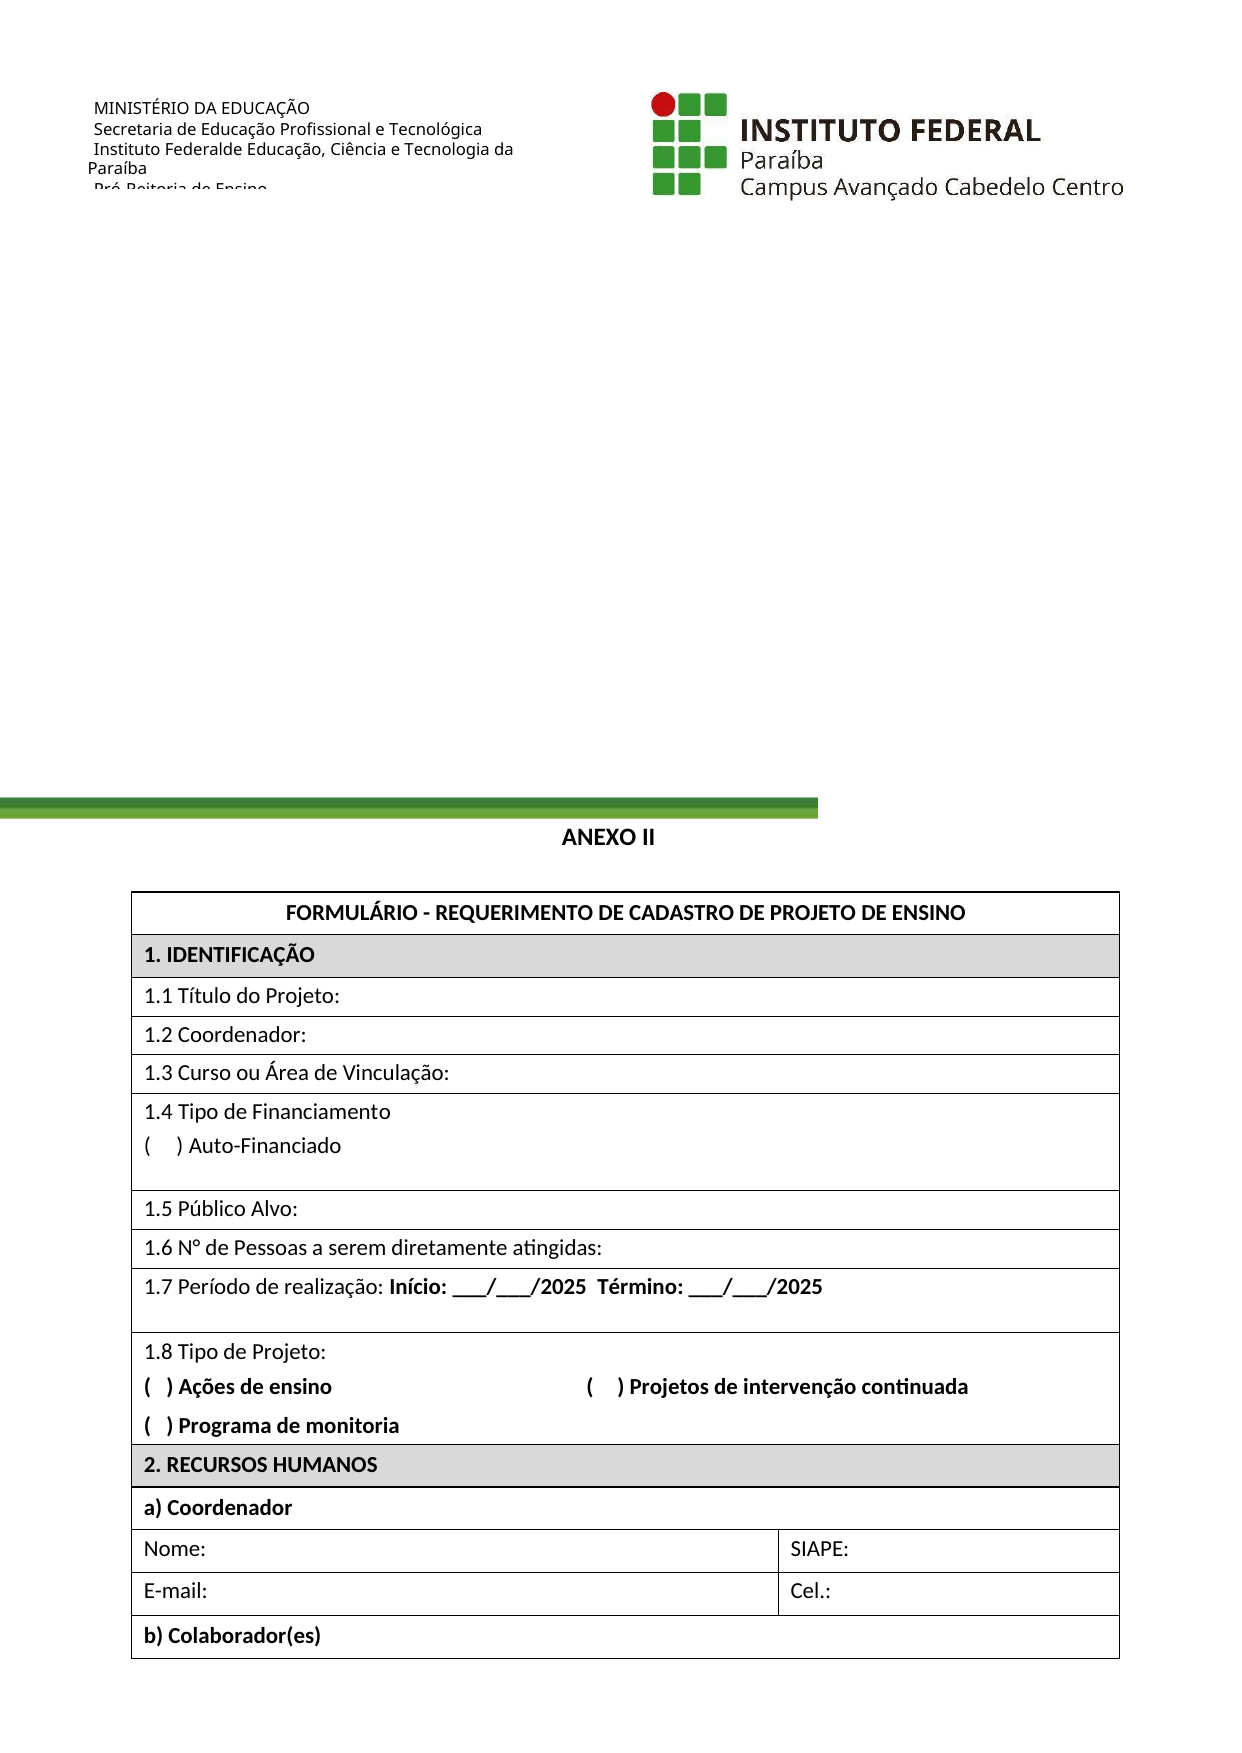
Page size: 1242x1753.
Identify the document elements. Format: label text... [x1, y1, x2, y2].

table_cell 1. IDENTIFICAÇÃO [132, 935, 1119, 977]
table_cell 1.5 Público Alvo: [132, 1191, 1119, 1228]
table_header FORMULÁRIO - REQUERIMENTO DE CADASTRO DE PROJETO DE ENSINO [132, 893, 1119, 934]
table_cell b) Colaborador(es) [132, 1616, 1119, 1657]
text ANEXO II [69, 821, 1148, 852]
table_cell 1.4 Tipo de Financiamento ( ) Auto-Financiado [132, 1094, 1119, 1189]
table_cell 1.8 Tipo de Projeto: ( ) Ações de ensino ( ) Projetos de intervenção continuada ( ) Programa de monitoria [132, 1333, 1119, 1443]
table_cell 1.7 Período de realização: Início: ___/___/2025 Término: ___/___/2025 [132, 1269, 1119, 1332]
table_cell a) Coordenador [132, 1488, 1119, 1529]
table_cell 1.2 Coordenador: [132, 1017, 1119, 1054]
table_cell Cel.: [779, 1573, 1119, 1615]
table_cell Nome: [132, 1530, 778, 1572]
table_cell 1.6 N° de Pessoas a serem diretamente atingidas: [132, 1230, 1119, 1267]
table_cell E-mail: [132, 1573, 778, 1615]
table_cell SIAPE: [779, 1530, 1119, 1572]
table_cell 1.1 Título do Projeto: [132, 978, 1119, 1016]
table_cell 1.3 Curso ou Área de Vinculação: [132, 1055, 1119, 1093]
table_cell 2. RECURSOS HUMANOS [132, 1445, 1119, 1486]
